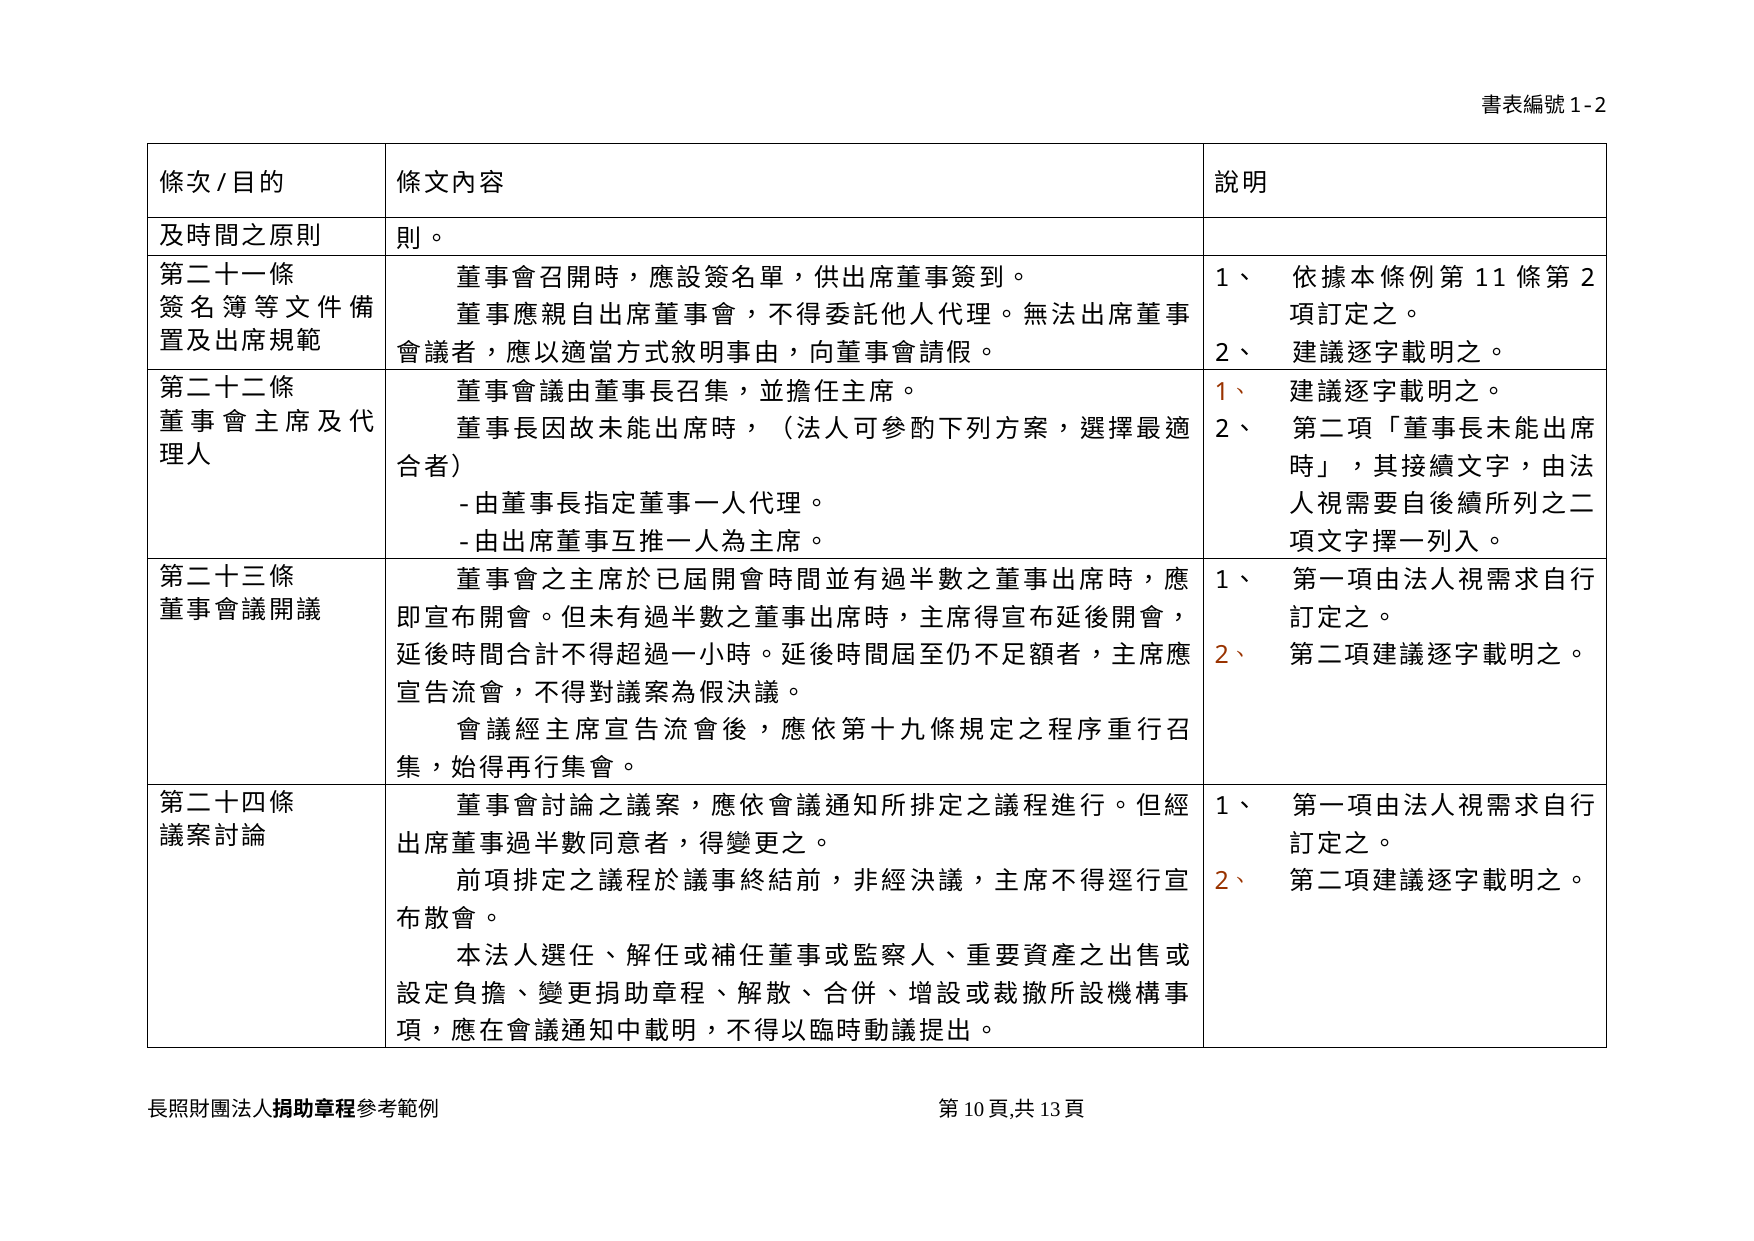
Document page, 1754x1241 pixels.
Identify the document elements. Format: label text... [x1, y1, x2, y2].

table_cell 及時間之原則 [148, 218, 385, 255]
table_cell 建議逐字載明之。 第二項「董事長未能出席時」，其接續文字，由法人視需要自後續所列之二項文字擇一列入。 [1204, 370, 1606, 557]
table_cell 第二十二條 董事會主席及代理人 [148, 370, 385, 557]
table_cell 董事會討論之議案，應依會議通知所排定之議程進行。但經出席董事過半數同意者，得變更之。 前項排定之議程於議事終結前，非經決議，主席不得逕行宣布散會。 本法人選任、解任或補任董事或監察人、重要資產之出售或設定負擔、變更捐助章程、解散、合併、增設或裁撤所設機構事項，應在會議通知中載明，不得以臨時動議提出。 [386, 785, 1203, 1047]
table_cell 則。 [386, 218, 1203, 255]
table_cell 董事會召開時，應設簽名單，供出席董事簽到。 董事應親自出席董事會，不得委託他人代理。無法出席董事會議者，應以適當方式敘明事由，向董事會請假。 [386, 256, 1203, 369]
table_header 條次/目的 [148, 144, 385, 217]
table_cell 董事會議由董事長召集，並擔任主席。 董事長因故未能出席時，（法人可參酌下列方案，選擇最適合者） -由董事長指定董事一人代理。 -由出席董事互推一人為主席。 [386, 370, 1203, 557]
table_cell 第二十三條 董事會議開議 [148, 559, 385, 783]
table_header 說明 [1204, 144, 1606, 217]
table_cell 第二十四條 議案討論 [148, 785, 385, 1047]
table_header 條文內容 [386, 144, 1203, 217]
table_cell [1204, 218, 1606, 255]
table_cell 董事會之主席於已屆開會時間並有過半數之董事出席時，應即宣布開會。但未有過半數之董事出席時，主席得宣布延後開會，延後時間合計不得超過一小時。延後時間屆至仍不足額者，主席應宣告流會，不得對議案為假決議。 會議經主席宣告流會後，應依第十九條規定之程序重行召集，始得再行集會。 [386, 559, 1203, 783]
table_cell 第一項由法人視需求自行訂定之。 第二項建議逐字載明之。 [1204, 559, 1606, 783]
table_cell 第二十一條 簽名簿等文件備置及出席規範 [148, 256, 385, 369]
table_cell 依據本條例第11條第2項訂定之。 建議逐字載明之。 [1204, 256, 1606, 369]
table_cell 第一項由法人視需求自行訂定之。 第二項建議逐字載明之。 [1204, 785, 1606, 1047]
